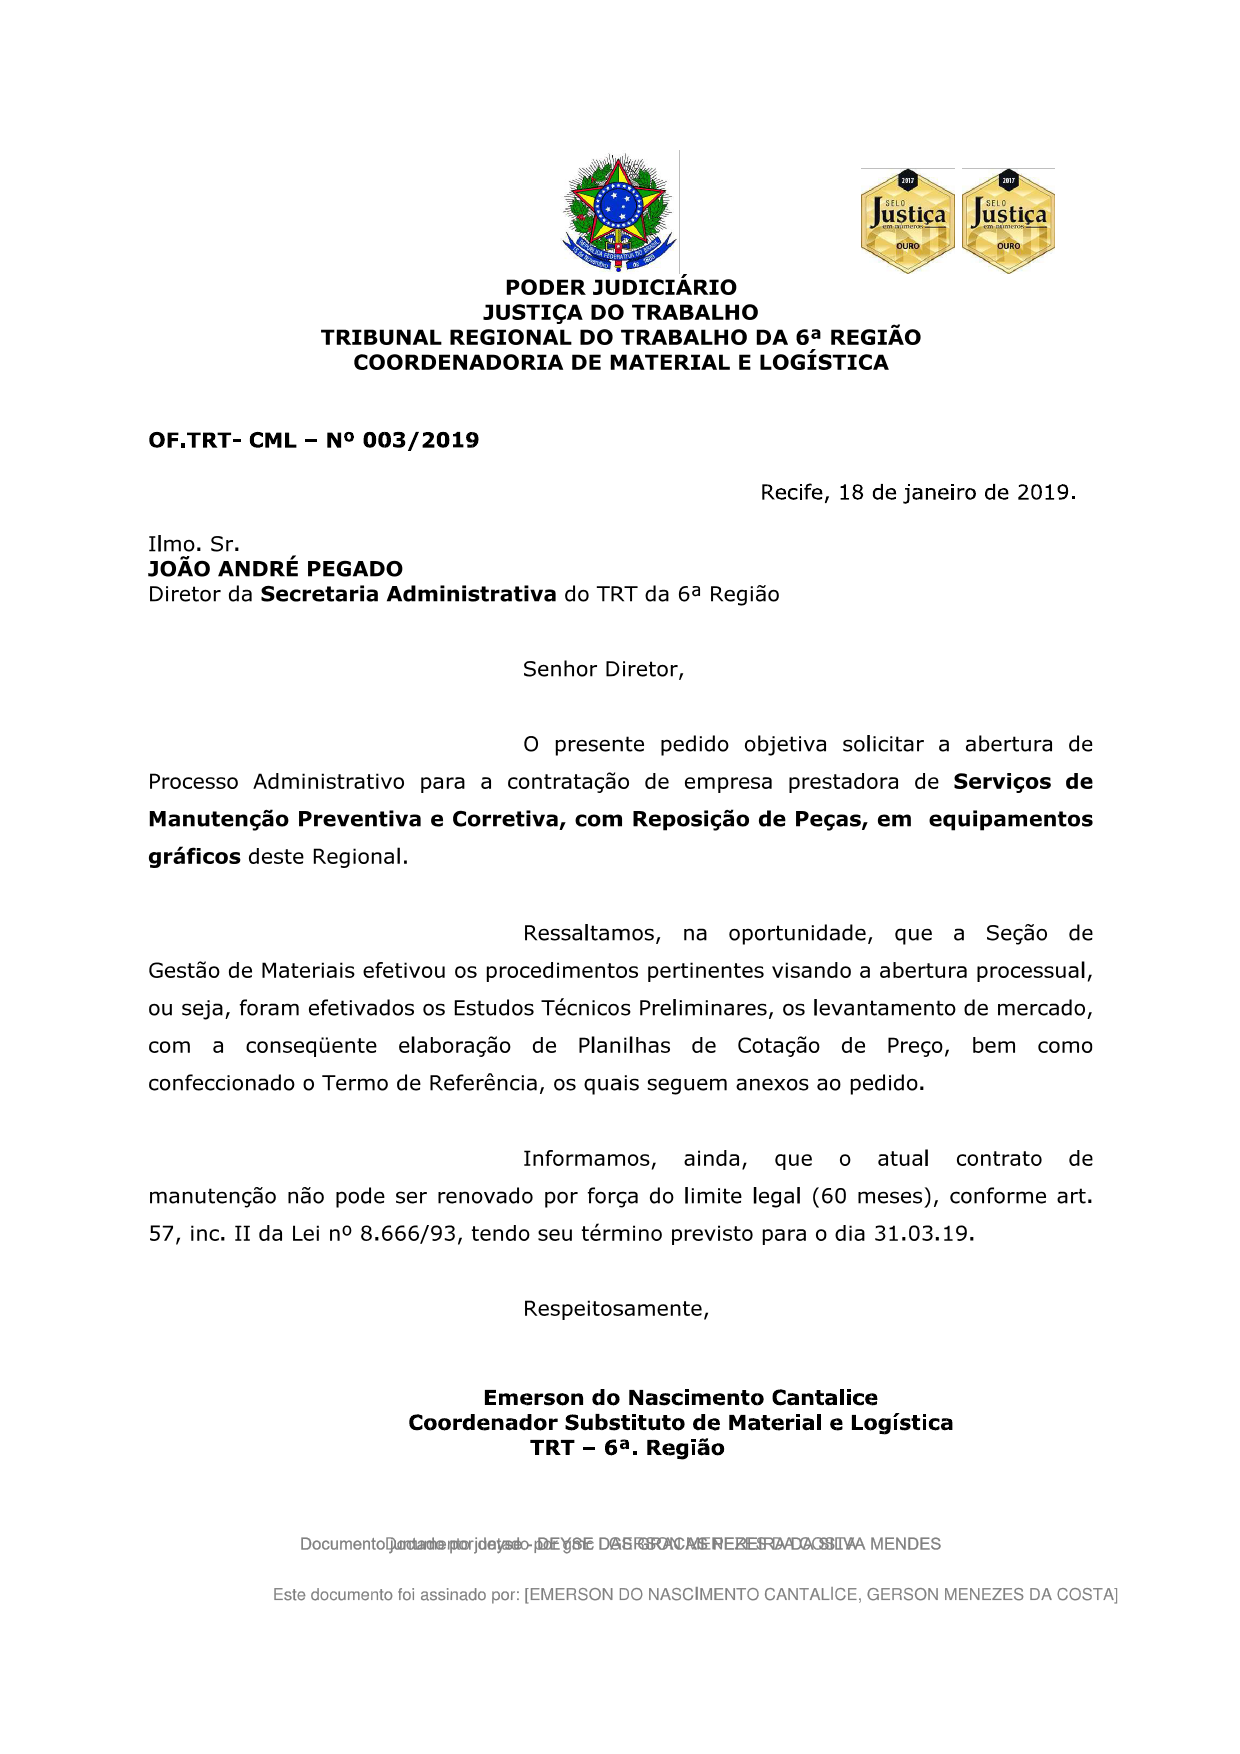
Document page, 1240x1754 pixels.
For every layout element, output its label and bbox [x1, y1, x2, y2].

picture [148, 923, 1093, 1320]
picture [273, 1537, 1118, 1604]
picture [147, 534, 1093, 868]
picture [320, 150, 1055, 370]
